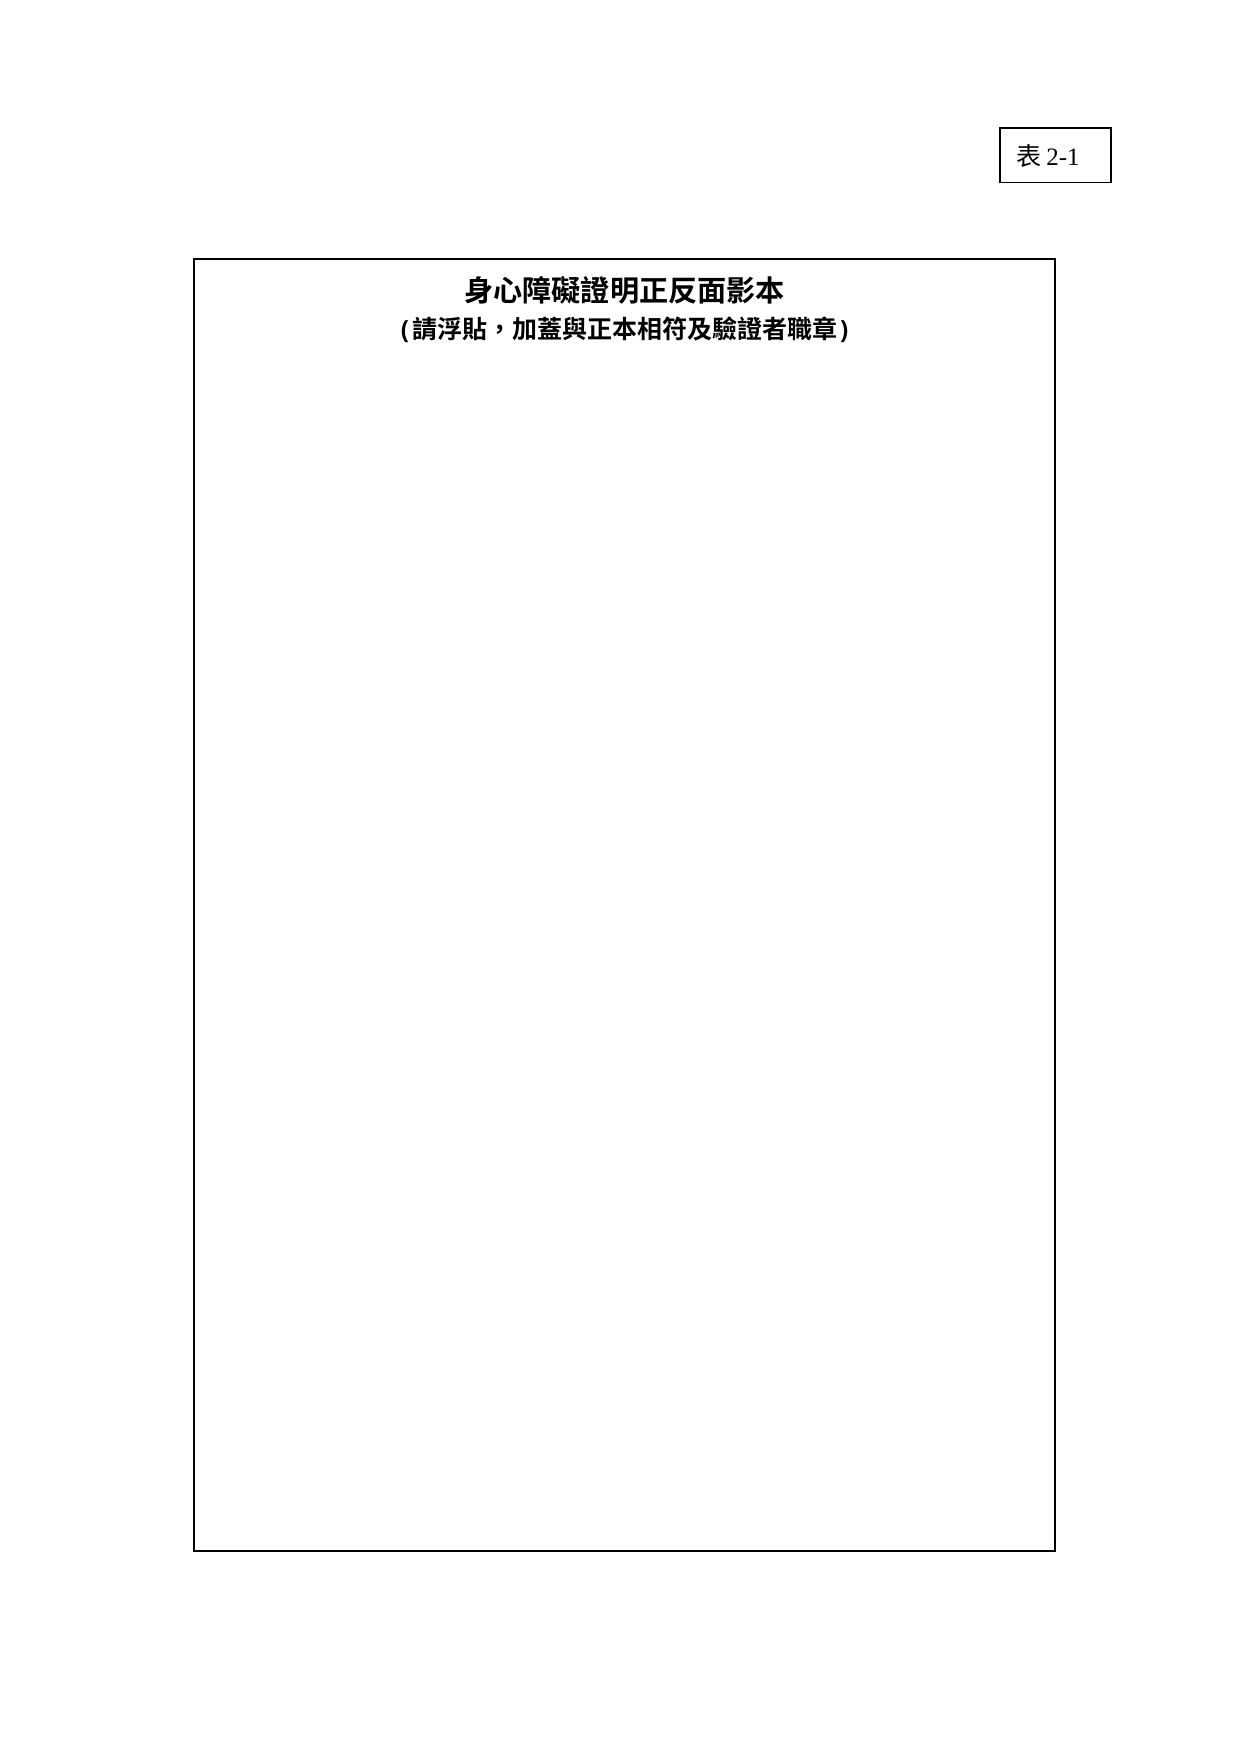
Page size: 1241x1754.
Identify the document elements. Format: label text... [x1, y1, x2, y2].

text (請浮貼，加蓋與正本相符及驗證者職章) [210, 309, 1039, 346]
text 身心障礙證明正反面影本 [210, 267, 1039, 309]
text 表2-1 [1016, 136, 1095, 172]
